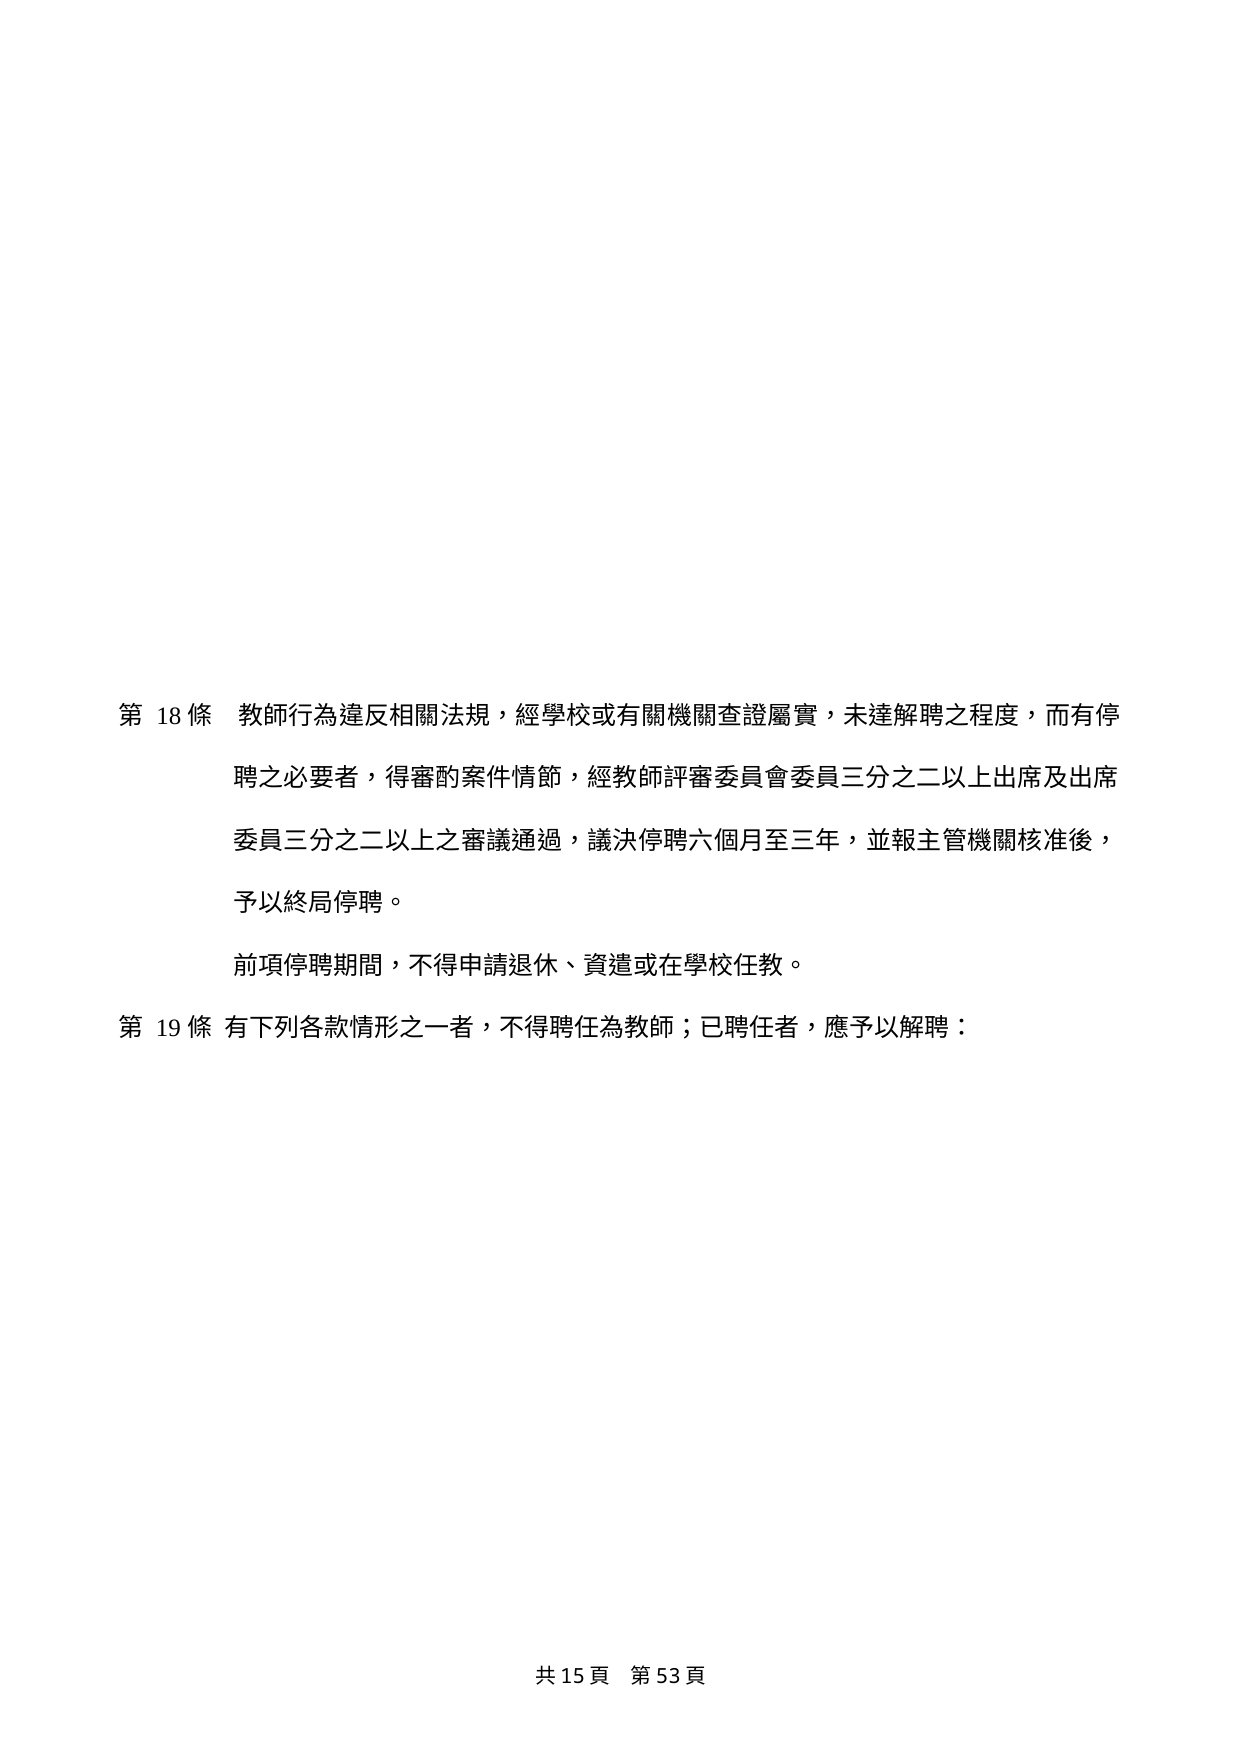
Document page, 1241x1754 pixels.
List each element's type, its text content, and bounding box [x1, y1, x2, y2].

text 第 18 條 教師行為違反相關法規，經學校或有關機關查證屬實，未達解聘之程度，而有停聘之必要者，得審酌案件情節，經教師評審委員會委員三分之二以上出席及出席委員三分之二以上之審議通過，議決停聘六個月至三年，並報主管機關核准後，予以終局停聘。 [118, 672, 1122, 922]
text 前項停聘期間，不得申請退休、資遣或在學校任教。 [118, 922, 1122, 984]
text 第 19 條 有下列各款情形之一者，不得聘任為教師；已聘任者，應予以解聘： [118, 984, 1122, 1047]
